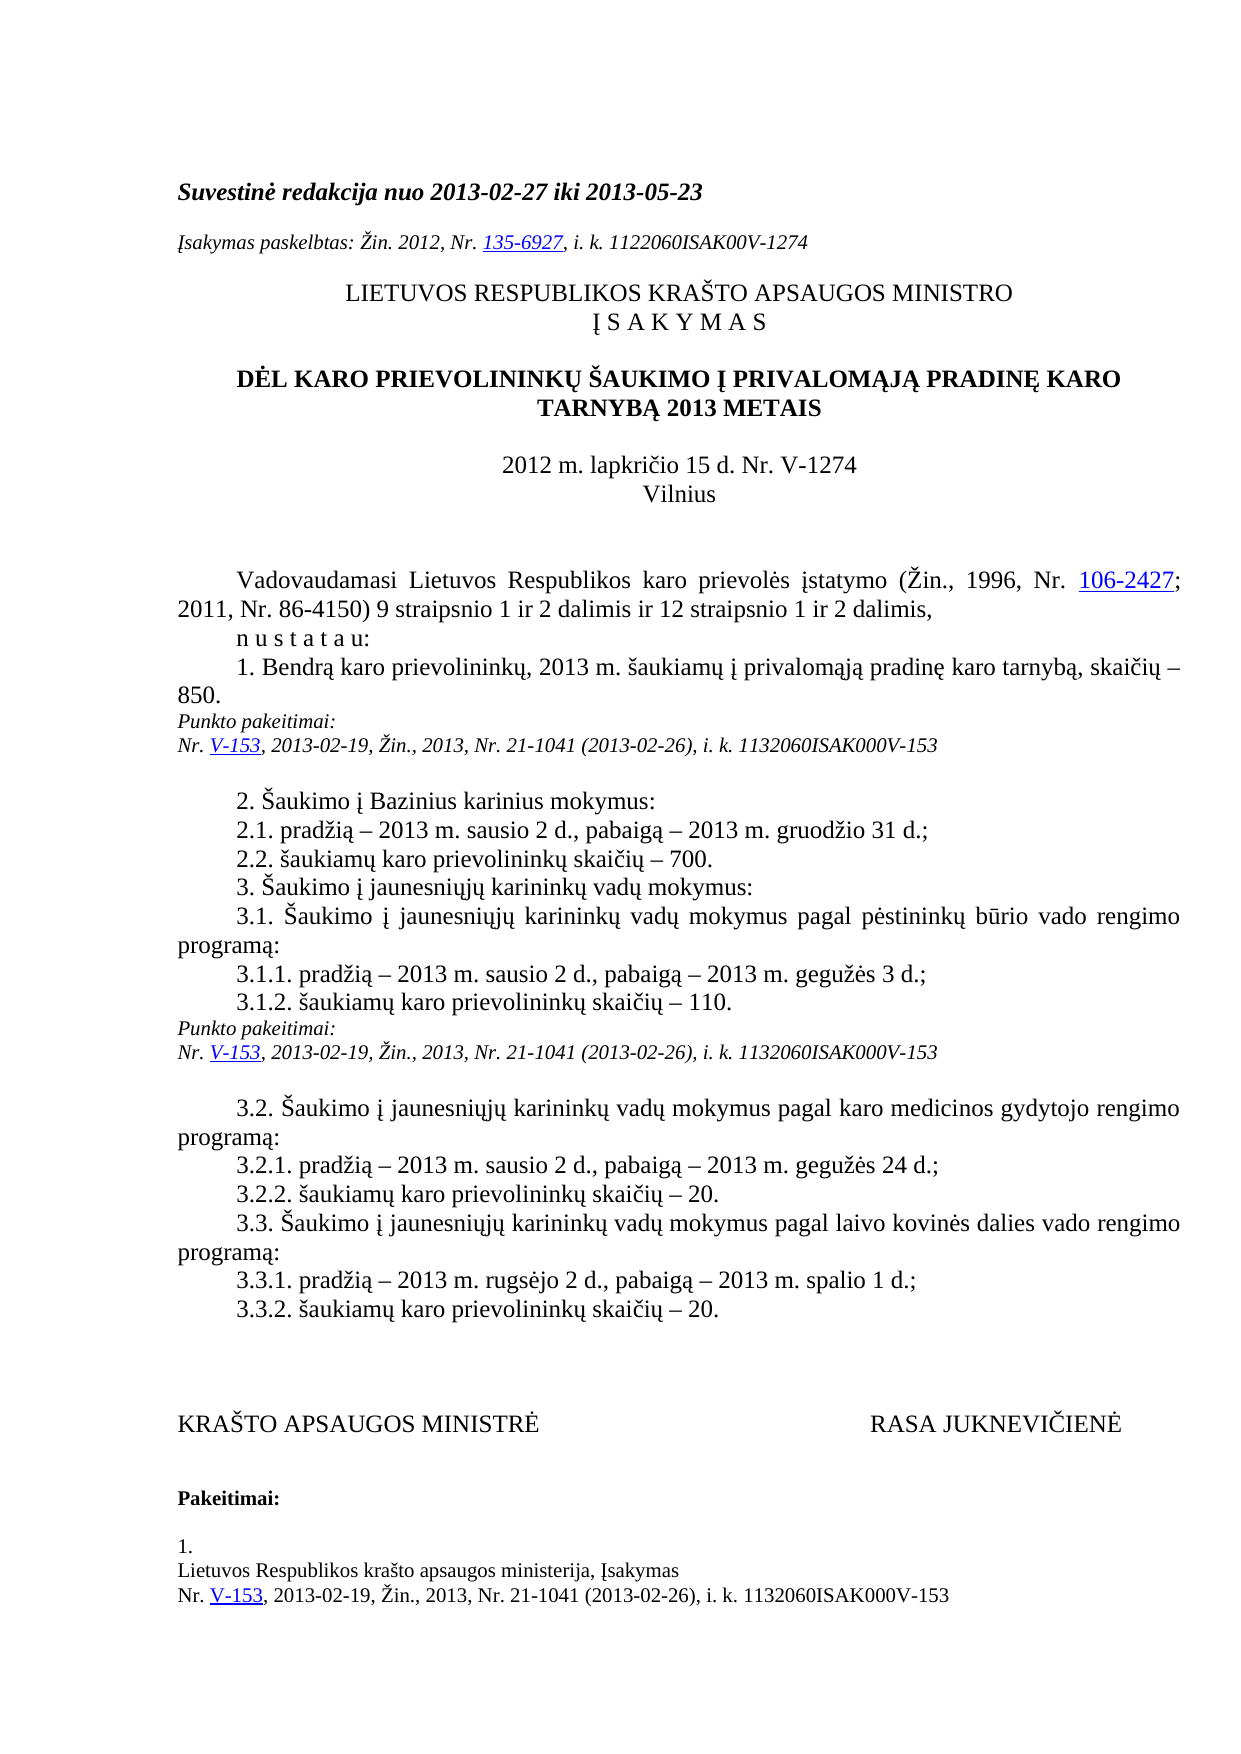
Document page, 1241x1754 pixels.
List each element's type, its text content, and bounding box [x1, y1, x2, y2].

text Krašto apsaugos ministrė Rasa Juknevičienė [177, 1409, 1181, 1438]
text Įsakymas paskelbtas: Žin. 2012, Nr. 135-6927, i. k. 1122060ISAK00V-1274 [177, 230, 1181, 254]
text Nr. V-153, 2013-02-19, Žin., 2013, Nr. 21-1041 (2013-02-26), i. k. 1132060ISAK000V-153 [177, 733, 1181, 757]
text 3.3.1. pradžią – 2013 m. rugsėjo 2 d., pabaigą – 2013 m. spalio 1 d.; [177, 1266, 1181, 1294]
text Į S A K Y M A S [177, 307, 1181, 336]
text Nr. V-153, 2013-02-19, Žin., 2013, Nr. 21-1041 (2013-02-26), i. k. 1132060ISAK000V-153 [177, 1040, 1181, 1064]
text 2012 m. lapkričio 15 d. Nr. V-1274 [177, 451, 1181, 479]
text Lietuvos Respublikos krašto apsaugos ministerija, Įsakymas [177, 1558, 1181, 1582]
text Nr. V-153, 2013-02-19, Žin., 2013, Nr. 21-1041 (2013-02-26), i. k. 1132060ISAK000V-153 [177, 1582, 1181, 1607]
text 3.1. Šaukimo į jaunesniųjų karininkų vadų mokymus pagal pėstininkų būrio vado rengimo programą: [177, 901, 1181, 959]
text 1. Bendrą karo prievolininkų, 2013 m. šaukiamų į privalomąją pradinę karo tarnybą, skaičių – 850. [177, 652, 1181, 709]
text 3.2.2. šaukiamų karo prievolininkų skaičių – 20. [177, 1179, 1181, 1208]
text 3.3. Šaukimo į jaunesniųjų karininkų vadų mokymus pagal laivo kovinės dalies vado rengimo programą: [177, 1208, 1181, 1266]
text Punkto pakeitimai: [177, 1016, 1181, 1040]
text 3.1.1. pradžią – 2013 m. sausio 2 d., pabaigą – 2013 m. gegužės 3 d.; [177, 959, 1181, 987]
text Suvestinė redakcija nuo 2013-02-27 iki 2013-05-23 [177, 177, 1181, 206]
text Punkto pakeitimai: [177, 709, 1181, 733]
text Pakeitimai: [177, 1486, 1181, 1510]
text Vilnius [177, 479, 1181, 508]
text DĖL KARO PRIEVOLININKŲ ŠAUKIMO Į PRIVALOMĄJĄ PRADINĘ KARO TARNYBĄ 2013 metais [177, 364, 1181, 422]
text Vadovaudamasi Lietuvos Respublikos karo prievolės įstatymo (Žin., 1996, Nr. 106-2427; 2011, Nr. 86-4150) 9 straipsnio 1 ir 2 dalimis ir 12 straipsnio 1 ir 2 dalimis, [177, 566, 1181, 623]
text 3. Šaukimo į jaunesniųjų karininkų vadų mokymus: [177, 872, 1181, 901]
text 3.3.2. šaukiamų karo prievolininkų skaičių – 20. [177, 1294, 1181, 1323]
text 2. Šaukimo į Bazinius karinius mokymus: [177, 786, 1181, 815]
text 3.2.1. pradžią – 2013 m. sausio 2 d., pabaigą – 2013 m. gegužės 24 d.; [177, 1151, 1181, 1179]
text 3.2. Šaukimo į jaunesniųjų karininkų vadų mokymus pagal karo medicinos gydytojo rengimo programą: [177, 1093, 1181, 1151]
text n u s t a t a u: [177, 623, 1181, 652]
text 3.1.2. šaukiamų karo prievolininkų skaičių – 110. [177, 987, 1181, 1016]
text 2.2. šaukiamų karo prievolininkų skaičių – 700. [177, 844, 1181, 872]
text 2.1. pradžią – 2013 m. sausio 2 d., pabaigą – 2013 m. gruodžio 31 d.; [177, 815, 1181, 844]
text lietuvos respublikos krašto apsaugos ministro [177, 278, 1181, 307]
text 1. [177, 1534, 1181, 1558]
